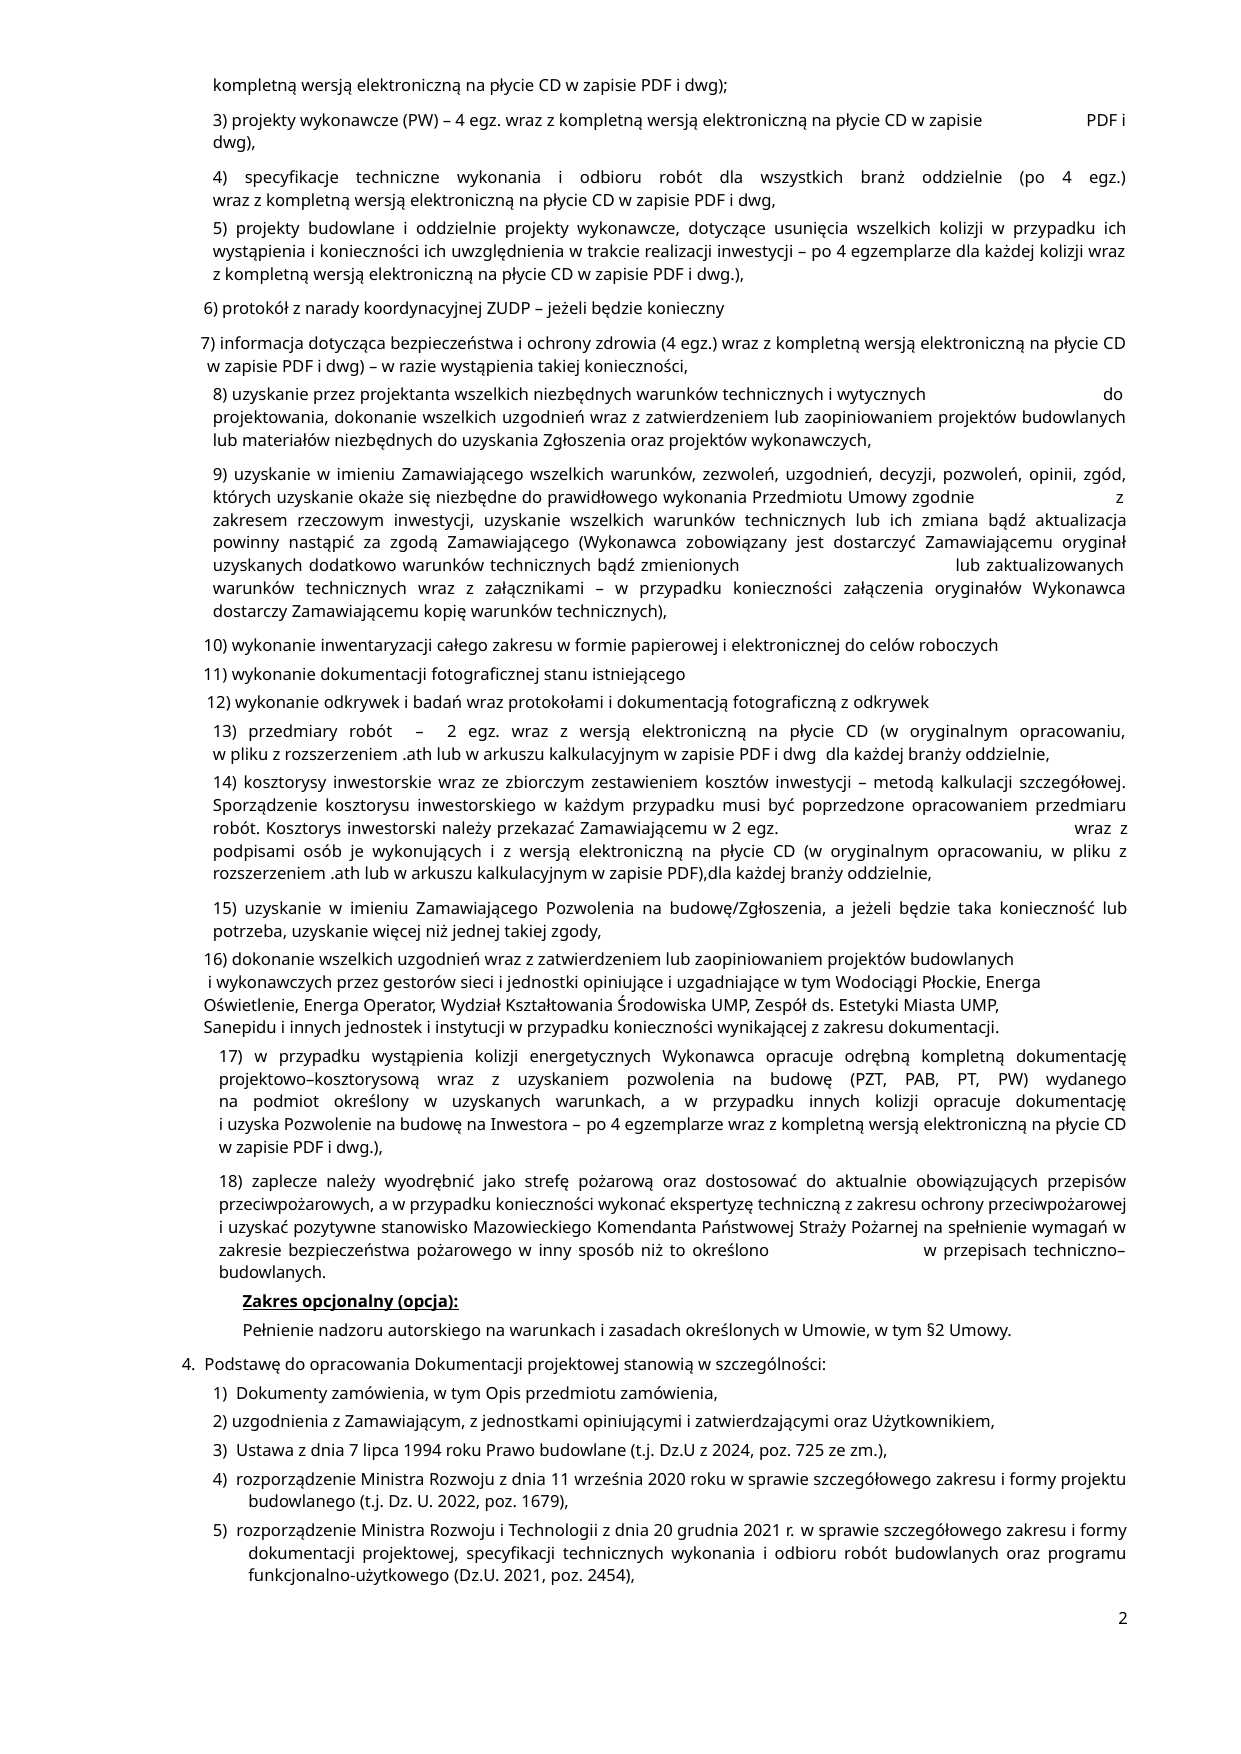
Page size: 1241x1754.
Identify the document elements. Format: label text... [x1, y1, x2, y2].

text 4) specyfikacje techniczne wykonania i odbioru robót dla wszystkich branż oddzielnie (po 4 egz.) wraz z kompletną wersją elektroniczną na płycie CD w zapisie PDF i dwg, [213, 166, 1127, 211]
text 8) uzyskanie przez projektanta wszelkich niezbędnych warunków technicznych i wytycznych do projektowania, dokonanie wszelkich uzgodnień wraz z zatwierdzeniem lub zaopiniowaniem projektów budowlanych lub materiałów niezbędnych do uzyskania Zgłoszenia oraz projektów wykonawczych, [213, 383, 1127, 451]
list Dokumenty zamówienia, w tym Opis przedmiotu zamówienia, [213, 1381, 1127, 1404]
text 11) wykonanie dokumentacji fotograficznej stanu istniejącego [177, 662, 1127, 685]
text 10) wykonanie inwentaryzacji całego zakresu w formie papierowej i elektronicznej do celów roboczych [177, 634, 1127, 656]
text 14) kosztorysy inwestorskie wraz ze zbiorczym zestawieniem kosztów inwestycji – metodą kalkulacji szczegółowej. Sporządzenie kosztorysu inwestorskiego w każdym przypadku musi być poprzedzone opracowaniem przedmiaru robót. Kosztorys inwestorski należy przekazać Zamawiającemu w 2 egz. wraz z podpisami osób je wykonujących i z wersją elektroniczną na płycie CD (w oryginalnym opracowaniu, w pliku z rozszerzeniem .ath lub w arkuszu kalkulacyjnym w zapisie PDF),dla każdej branży oddzielnie, [213, 771, 1127, 884]
text Oświetlenie, Energa Operator, Wydział Kształtowania Środowiska UMP, Zespół ds. Estetyki Miasta UMP, [177, 993, 1127, 1016]
text 15) uzyskanie w imieniu Zamawiającego Pozwolenia na budowę/Zgłoszenia, a jeżeli będzie taka konieczność lub potrzeba, uzyskanie więcej niż jednej takiej zgody, [213, 896, 1127, 942]
text Pełnienie nadzoru autorskiego na warunkach i zasadach określonych w Umowie, w tym §2 Umowy. [242, 1318, 1127, 1341]
text 9) uzyskanie w imieniu Zamawiającego wszelkich warunków, zezwoleń, uzgodnień, decyzji, pozwoleń, opinii, zgód, których uzyskanie okaże się niezbędne do prawidłowego wykonania Przedmiotu Umowy zgodnie z zakresem rzeczowym inwestycji, uzyskanie wszelkich warunków technicznych lub ich zmiana bądź aktualizacja powinny nastąpić za zgodą Zamawiającego (Wykonawca zobowiązany jest dostarczyć Zamawiającemu oryginał uzyskanych dodatkowo warunków technicznych bądź zmienionych lub zaktualizowanych warunków technicznych wraz z załącznikami – w przypadku konieczności załączenia oryginałów Wykonawca dostarczy Zamawiającemu kopię warunków technicznych), [213, 463, 1127, 622]
text Zakres opcjonalny (opcja): [242, 1289, 1127, 1312]
text 5) projekty budowlane i oddzielnie projekty wykonawcze, dotyczące usunięcia wszelkich kolizji w przypadku ich wystąpienia i konieczności ich uwzględnienia w trakcie realizacji inwestycji – po 4 egzemplarze dla każdej kolizji wraz z kompletną wersją elektroniczną na płycie CD w zapisie PDF i dwg.), [213, 217, 1127, 285]
text 18) zaplecze należy wyodrębnić jako strefę pożarową oraz dostosować do aktualnie obowiązujących przepisów przeciwpożarowych, a w przypadku konieczności wykonać ekspertyzę techniczną z zakresu ochrony przeciwpożarowej i uzyskać pozytywne stanowisko Mazowieckiego Komendanta Państwowej Straży Pożarnej na spełnienie wymagań w zakresie bezpieczeństwa pożarowego w inny sposób niż to określono w przepisach techniczno–budowlanych. [218, 1170, 1127, 1283]
text kompletną wersją elektroniczną na płycie CD w zapisie PDF i dwg); [213, 74, 1127, 96]
text 3) projekty wykonawcze (PW) – 4 egz. wraz z kompletną wersją elektroniczną na płycie CD w zapisie PDF i dwg), [213, 108, 1127, 154]
text 13) przedmiary robót – 2 egz. wraz z wersją elektroniczną na płycie CD (w oryginalnym opracowaniu, w pliku z rozszerzeniem .ath lub w arkuszu kalkulacyjnym w zapisie PDF i dwg dla każdej branży oddzielnie, [213, 720, 1127, 765]
list Ustawa z dnia 7 lipca 1994 roku Prawo budowlane (t.j. Dz.U z 2024, poz. 725 ze zm.), [213, 1439, 1127, 1461]
text 7) informacja dotycząca bezpieczeństwa i ochrony zdrowia (4 egz.) wraz z kompletną wersją elektroniczną na płycie CD w zapisie PDF i dwg) – w razie wystąpienia takiej konieczności, [177, 332, 1127, 377]
text 12) wykonanie odkrywek i badań wraz protokołami i dokumentacją fotograficzną z odkrywek [198, 691, 1127, 714]
text Sanepidu i innych jednostek i instytucji w przypadku konieczności wynikającej z zakresu dokumentacji. [177, 1016, 1127, 1039]
list uzgodnienia z Zamawiającym, z jednostkami opiniującymi i zatwierdzającymi oraz Użytkownikiem, [213, 1410, 1127, 1433]
list rozporządzenie Ministra Rozwoju i Technologii z dnia 20 grudnia 2021 r. w sprawie szczegółowego zakresu i formy dokumentacji projektowej, specyfikacji technicznych wykonania i odbioru robót budowlanych oraz programu funkcjonalno-użytkowego (Dz.U. 2021, poz. 2454), [213, 1519, 1127, 1587]
text i wykonawczych przez gestorów sieci i jednostki opiniujące i uzgadniające w tym Wodociągi Płockie, Energa [177, 971, 1127, 993]
text 17) w przypadku wystąpienia kolizji energetycznych Wykonawca opracuje odrębną kompletną dokumentację projektowo–kosztorysową wraz z uzyskaniem pozwolenia na budowę (PZT, PAB, PT, PW) wydanego na podmiot określony w uzyskanych warunkach, a w przypadku innych kolizji opracuje dokumentację i uzyska Pozwolenie na budowę na Inwestora – po 4 egzemplarze wraz z kompletną wersją elektroniczną na płycie CD w zapisie PDF i dwg.), [218, 1044, 1127, 1158]
text 4. Podstawę do opracowania Dokumentacji projektowej stanowią w szczególności: [177, 1353, 1127, 1375]
text 16) dokonanie wszelkich uzgodnień wraz z zatwierdzeniem lub zaopiniowaniem projektów budowlanych [177, 948, 1127, 971]
list rozporządzenie Ministra Rozwoju z dnia 11 września 2020 roku w sprawie szczegółowego zakresu i formy projektu budowlanego (t.j. Dz. U. 2022, poz. 1679), [213, 1467, 1127, 1513]
text 6) protokół z narady koordynacyjnej ZUDP – jeżeli będzie konieczny [177, 297, 1127, 320]
